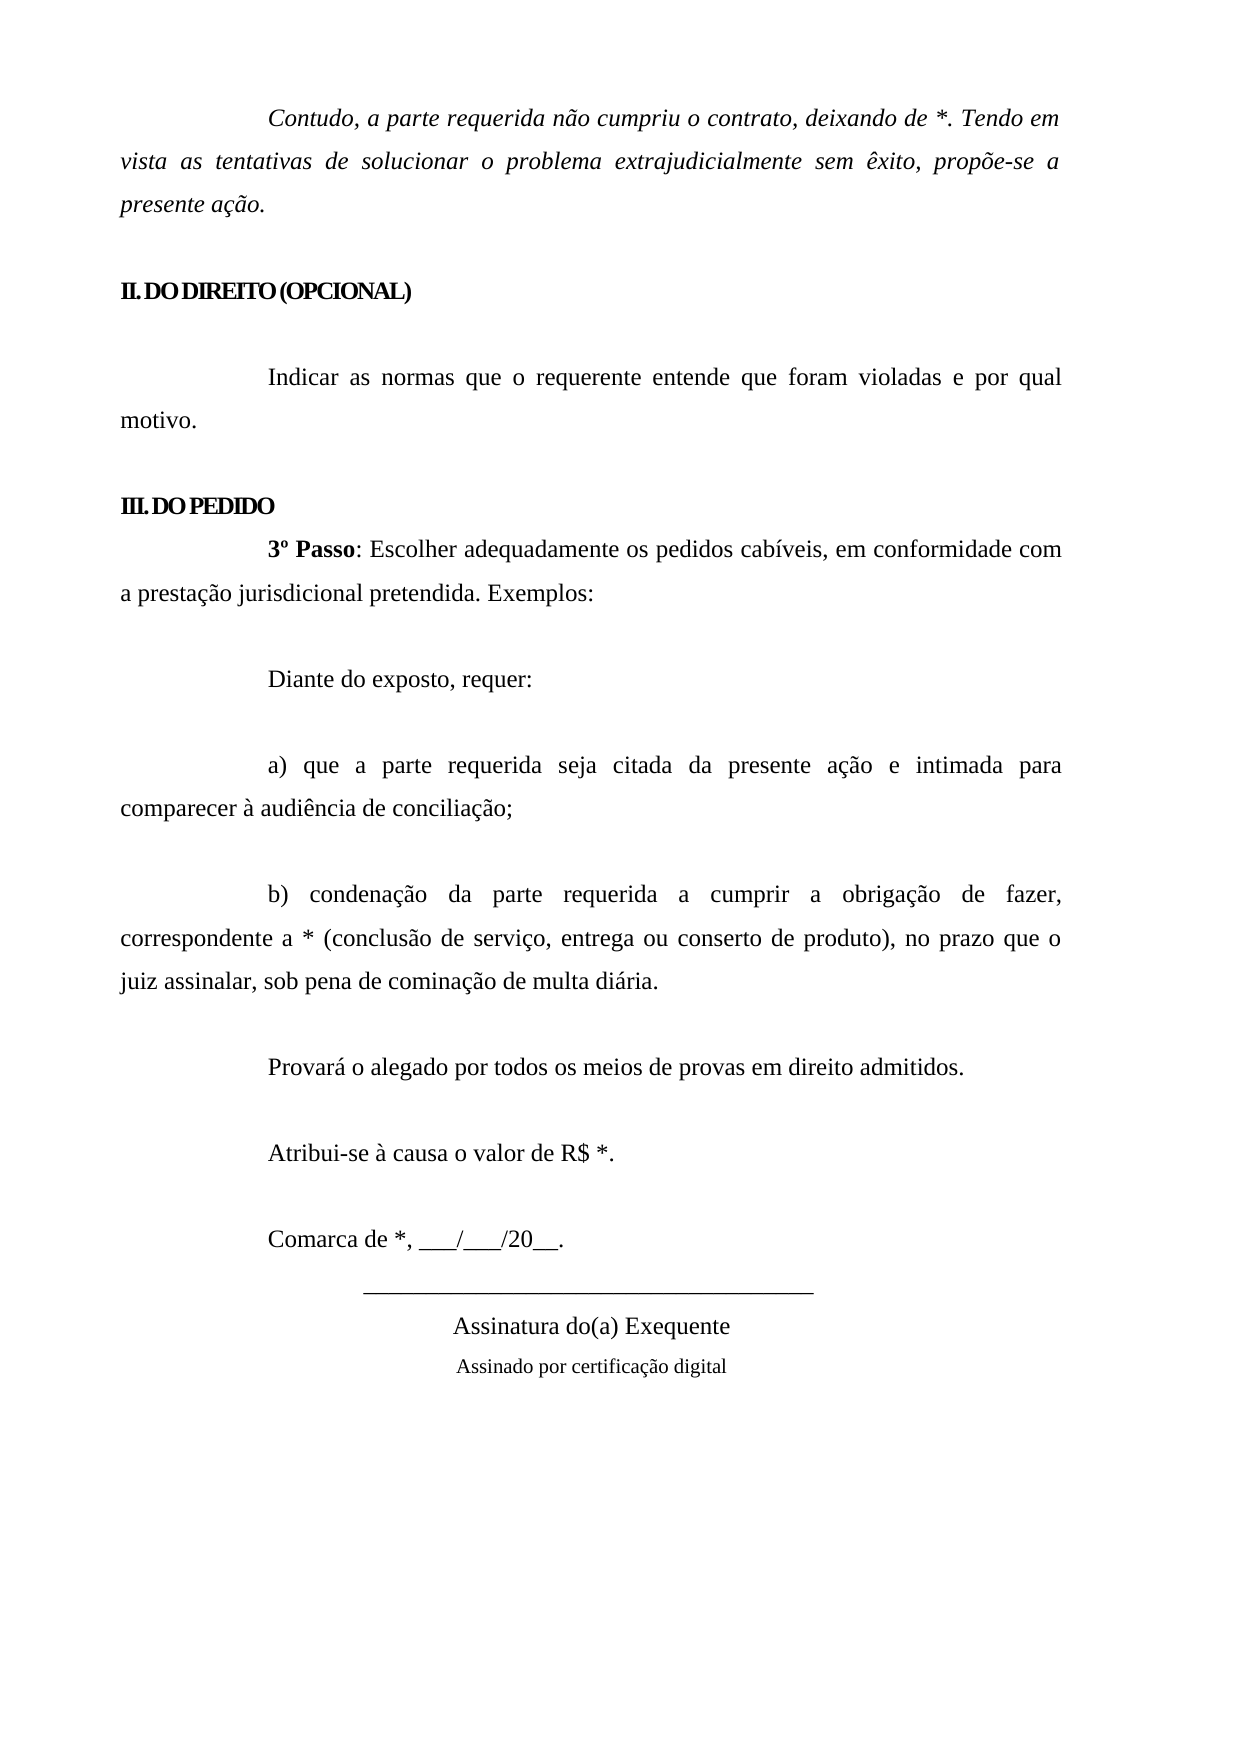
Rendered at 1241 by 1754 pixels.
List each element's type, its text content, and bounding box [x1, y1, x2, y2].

text III. DO PEDIDO [120, 491, 1063, 520]
text 3º Passo: Escolher adequadamente os pedidos cabíveis, em conformidade com a prestação jurisdicional pretendida. Exemplos: [120, 534, 1063, 606]
text Atribui-se à causa o valor de R$ *. [120, 1138, 1063, 1167]
text ____________________________________ [120, 1268, 1063, 1296]
text Comarca de *, ___/___/20__. [120, 1224, 1063, 1253]
text Contudo, a parte requerida não cumpriu o contrato, deixando de *. Tendo em vista as tentativas de solucionar o problema extrajudicialmente sem êxito, propõe-se a presente ação. [120, 103, 1063, 218]
text Provará o alegado por todos os meios de provas em direito admitidos. [120, 1052, 1063, 1081]
text Diante do exposto, requer: [120, 664, 1063, 693]
text II. DO DIREITO (OPCIONAL) [120, 276, 1063, 304]
text b) condenação da parte requerida a cumprir a obrigação de fazer, correspondente a * (conclusão de serviço, entrega ou conserto de produto), no prazo que o juiz assinalar, sob pena de cominação de multa diária. [120, 879, 1063, 994]
text a) que a parte requerida seja citada da presente ação e intimada para comparecer à audiência de conciliação; [120, 750, 1063, 822]
text Indicar as normas que o requerente entende que foram violadas e por qual motivo. [120, 362, 1063, 434]
text Assinatura do(a) Exequente [120, 1311, 1063, 1339]
text Assinado por certificação digital [120, 1354, 1063, 1378]
